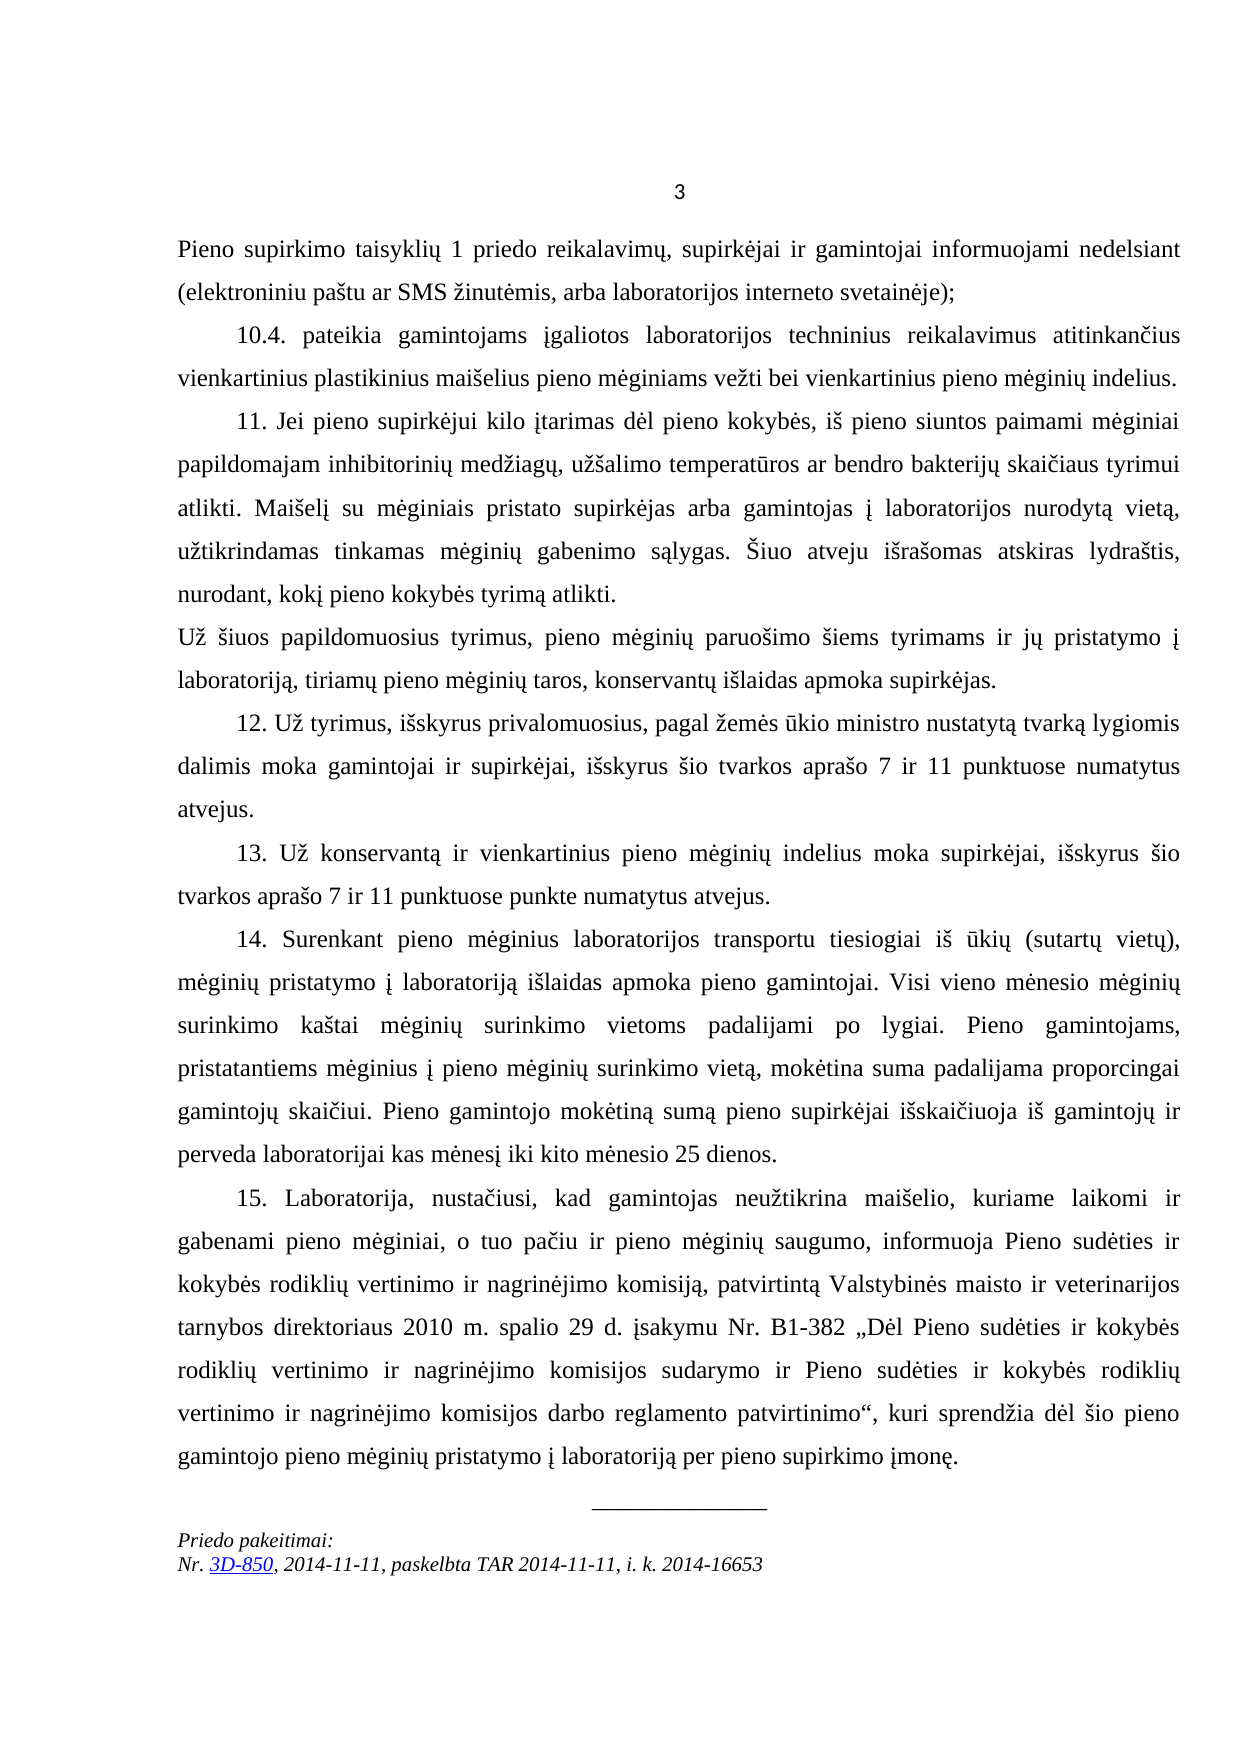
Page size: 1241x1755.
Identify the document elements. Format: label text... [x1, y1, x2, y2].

text Nr. 3D-850, 2014-11-11, paskelbta TAR 2014-11-11, i. k. 2014-16653 [177, 1552, 1181, 1576]
text Už šiuos papildomuosius tyrimus, pieno mėginių paruošimo šiems tyrimams ir jų pristatymo į laboratoriją, tiriamų pieno mėginių taros, konservantų išlaidas apmoka supirkėjas. [177, 622, 1181, 694]
text 15. Laboratorija, nustačiusi, kad gamintojas neužtikrina maišelio, kuriame laikomi ir gabenami pieno mėginiai, o tuo pačiu ir pieno mėginių saugumo, informuoja Pieno sudėties ir kokybės rodiklių vertinimo ir nagrinėjimo komisiją, patvirtintą Valstybinės maisto ir veterinarijos tarnybos direktoriaus 2010 m. spalio 29 d. įsakymu Nr. B1-382 „Dėl Pieno sudėties ir kokybės rodiklių vertinimo ir nagrinėjimo komisijos sudarymo ir Pieno sudėties ir kokybės rodiklių vertinimo ir nagrinėjimo komisijos darbo reglamento patvirtinimo“, kuri sprendžia dėl šio pieno gamintojo pieno mėginių pristatymo į laboratoriją per pieno supirkimo įmonę. [177, 1183, 1181, 1470]
text Pieno supirkimo taisyklių 1 priedo reikalavimų, supirkėjai ir gamintojai informuojami nedelsiant (elektroniniu paštu ar SMS žinutėmis, arba laboratorijos interneto svetainėje); [177, 234, 1181, 306]
text Priedo pakeitimai: [177, 1528, 1181, 1552]
text 12. Už tyrimus, išskyrus privalomuosius, pagal žemės ūkio ministro nustatytą tvarką lygiomis dalimis moka gamintojai ir supirkėjai, išskyrus šio tvarkos aprašo 7 ir 11 punktuose numatytus atvejus. [177, 708, 1181, 823]
text ______________ [177, 1484, 1181, 1513]
text 14. Surenkant pieno mėginius laboratorijos transportu tiesiogiai iš ūkių (sutartų vietų), mėginių pristatymo į laboratoriją išlaidas apmoka pieno gamintojai. Visi vieno mėnesio mėginių surinkimo kaštai mėginių surinkimo vietoms padalijami po lygiai. Pieno gamintojams, pristatantiems mėginius į pieno mėginių surinkimo vietą, mokėtina suma padalijama proporcingai gamintojų skaičiui. Pieno gamintojo mokėtiną sumą pieno supirkėjai išskaičiuoja iš gamintojų ir perveda laboratorijai kas mėnesį iki kito mėnesio 25 dienos. [177, 924, 1181, 1168]
text 13. Už konservantą ir vienkartinius pieno mėginių indelius moka supirkėjai, išskyrus šio tvarkos aprašo 7 ir 11 punktuose punkte numatytus atvejus. [177, 838, 1181, 909]
text 10.4. pateikia gamintojams įgaliotos laboratorijos techninius reikalavimus atitinkančius vienkartinius plastikinius maišelius pieno mėginiams vežti bei vienkartinius pieno mėginių indelius. [177, 320, 1181, 392]
text 11. Jei pieno supirkėjui kilo įtarimas dėl pieno kokybės, iš pieno siuntos paimami mėginiai papildomajam inhibitorinių medžiagų, užšalimo temperatūros ar bendro bakterijų skaičiaus tyrimui atlikti. Maišelį su mėginiais pristato supirkėjas arba gamintojas į laboratorijos nurodytą vietą, užtikrindamas tinkamas mėginių gabenimo sąlygas. Šiuo atveju išrašomas atskiras lydraštis, nurodant, kokį pieno kokybės tyrimą atlikti. [177, 406, 1181, 608]
